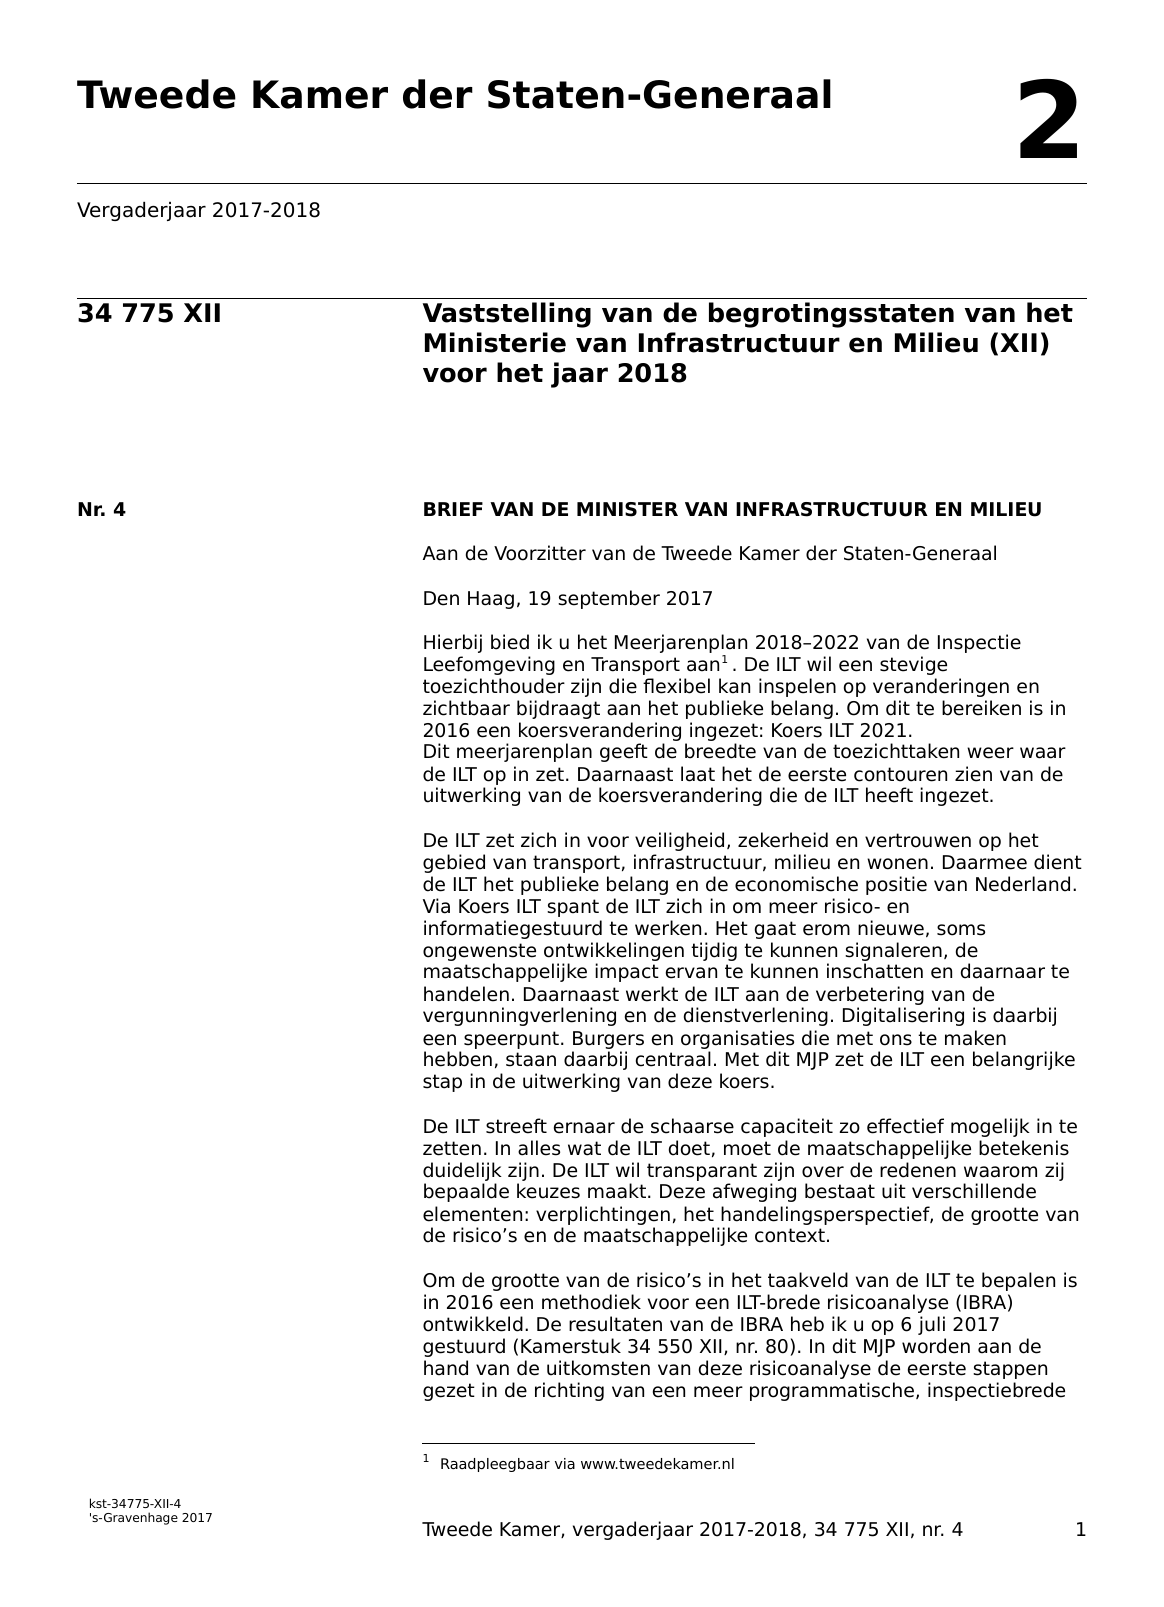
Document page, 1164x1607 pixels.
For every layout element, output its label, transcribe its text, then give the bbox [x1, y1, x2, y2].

text Aan de Voorzitter van de Tweede Kamer der Staten-Generaal [422, 543, 1087, 565]
text Raadpleegbaar via www.tweedekamer.nl [422, 1452, 1087, 1474]
text Den Haag, 19 september 2017 [422, 587, 1087, 609]
text De ILT streeft ernaar de schaarse capaciteit zo effectief mogelijk in te zetten. In alles wat de ILT doet, moet de maatschappelijke betekenis duidelijk zijn. De ILT wil transparant zijn over de redenen waarom zij bepaalde keuzes maakt. Deze afweging bestaat uit verschillende elementen: verplichtingen, het handelingsperspectief, de grootte van de risico’s en de maatschappelijke context. [422, 1116, 1087, 1247]
text kst-34775-XII-4 [88, 1497, 323, 1511]
subtitle Nr. 4 BRIEF VAN DE MINISTER VAN INFRASTRUCTUUR EN MILIEU [77, 499, 1087, 521]
text Om de grootte van de risico’s in het taakveld van de ILT te bepalen is in 2016 een methodiek voor een ILT-brede risicoanalyse (IBRA) ontwikkeld. De resultaten van de IBRA heb ik u op 6 juli 2017 gestuurd (Kamerstuk 34 550 XII, nr. 80). In dit MJP worden aan de hand van de uitkomsten van deze risicoanalyse de eerste stappen gezet in de richting van een meer programmatische, inspectiebrede [422, 1269, 1087, 1401]
text Hierbij bied ik u het Meerjarenplan 2018–2022 van de Inspectie Leefomgeving en Transport aan. De ILT wil een stevige toezichthouder zijn die flexibel kan inspelen op veranderingen en zichtbaar bijdraagt aan het publieke belang. Om dit te bereiken is in 2016 een koersverandering ingezet: Koers ILT 2021. [422, 632, 1087, 741]
table_header Tweede Kamer der Staten-Generaal [77, 59, 886, 183]
text Dit meerjarenplan geeft de breedte van de toezichttaken weer waar de ILT op in zet. Daarnaast laat het de eerste contouren zien van de uitwerking van de koersverandering die de ILT heeft ingezet. [422, 741, 1087, 807]
table_cell Vergaderjaar 2017-2018 [77, 184, 1087, 298]
text 's-Gravenhage 2017 [88, 1511, 323, 1525]
table_header 2 [886, 59, 1087, 183]
text De ILT zet zich in voor veiligheid, zekerheid en vertrouwen op het gebied van transport, infrastructuur, milieu en wonen. Daarmee dient de ILT het publieke belang en de economische positie van Nederland. Via Koers ILT spant de ILT zich in om meer risico- en informatiegestuurd te werken. Het gaat erom nieuwe, soms ongewenste ontwikkelingen tijdig te kunnen signaleren, de maatschappelijke impact ervan te kunnen inschatten en daarnaar te handelen. Daarnaast werkt de ILT aan de verbetering van de vergunningverlening en de dienstverlening. Digitalisering is daarbij een speerpunt. Burgers en organisaties die met ons te maken hebben, staan daarbij centraal. Met dit MJP zet de ILT een belangrijke stap in de uitwerking van deze koers. [422, 829, 1087, 1093]
subtitle 34 775 XII Vaststelling van de begrotingsstaten van het Ministerie van Infrastructuur en Milieu (XII) voor het jaar 2018 [77, 299, 1087, 388]
